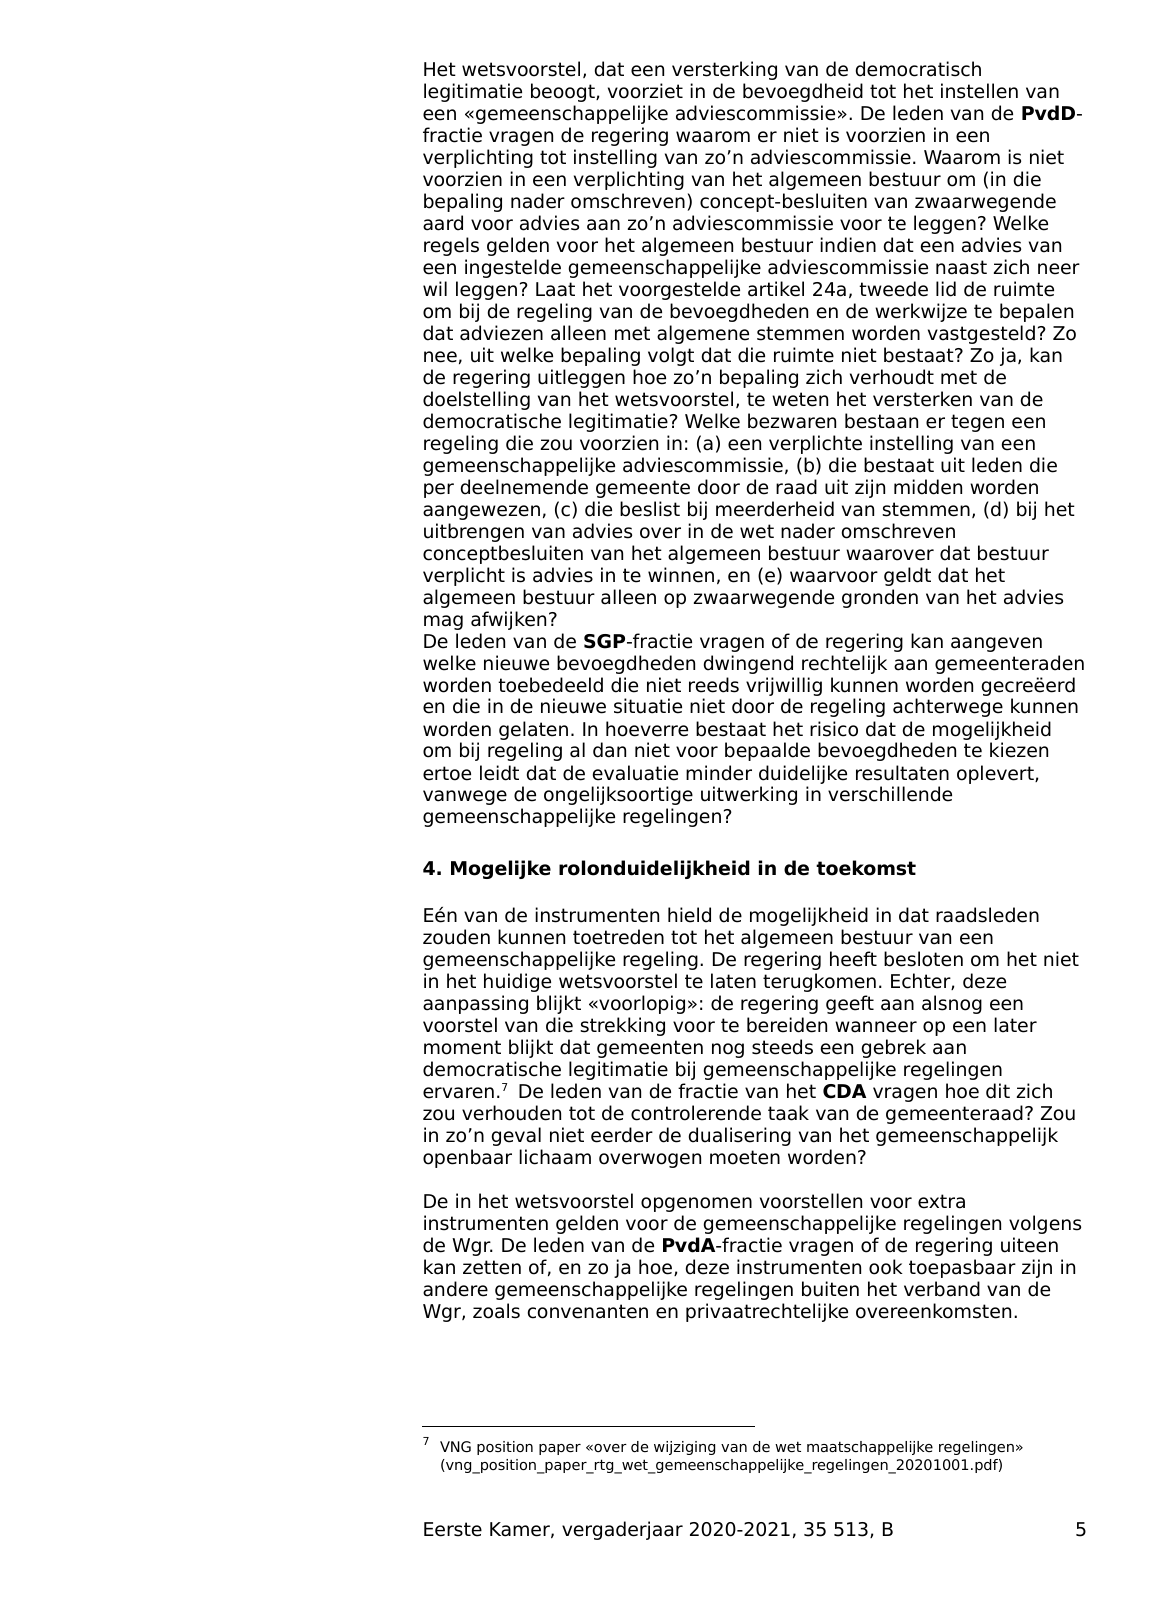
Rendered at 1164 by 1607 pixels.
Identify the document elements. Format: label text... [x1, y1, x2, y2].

text Het wetsvoorstel, dat een versterking van de democratisch legitimatie beoogt, voorziet in de bevoegdheid tot het instellen van een «gemeenschappelijke adviescommissie». De leden van de PvdD-fractie vragen de regering waarom er niet is voorzien in een verplichting tot instelling van zo’n adviescommissie. Waarom is niet voorzien in een verplichting van het algemeen bestuur om (in die bepaling nader omschreven) concept-besluiten van zwaarwegende aard voor advies aan zo’n adviescommissie voor te leggen? Welke regels gelden voor het algemeen bestuur indien dat een advies van een ingestelde gemeenschappelijke adviescommissie naast zich neer wil leggen? Laat het voorgestelde artikel 24a, tweede lid de ruimte om bij de regeling van de bevoegdheden en de werkwijze te bepalen dat adviezen alleen met algemene stemmen worden vastgesteld? Zo nee, uit welke bepaling volgt dat die ruimte niet bestaat? Zo ja, kan de regering uitleggen hoe zo’n bepaling zich verhoudt met de doelstelling van het wetsvoorstel, te weten het versterken van de democratische legitimatie? Welke bezwaren bestaan er tegen een regeling die zou voorzien in: (a) een verplichte instelling van een gemeenschappelijke adviescommissie, (b) die bestaat uit leden die per deelnemende gemeente door de raad uit zijn midden worden aangewezen, (c) die beslist bij meerderheid van stemmen, (d) bij het uitbrengen van advies over in de wet nader omschreven conceptbesluiten van het algemeen bestuur waarover dat bestuur verplicht is advies in te winnen, en (e) waarvoor geldt dat het algemeen bestuur alleen op zwaarwegende gronden van het advies mag afwijken? [422, 59, 1087, 631]
text De in het wetsvoorstel opgenomen voorstellen voor extra instrumenten gelden voor de gemeenschappelijke regelingen volgens de Wgr. De leden van de PvdA-fractie vragen of de regering uiteen kan zetten of, en zo ja hoe, deze instrumenten ook toepasbaar zijn in andere gemeenschappelijke regelingen buiten het verband van de Wgr, zoals convenanten en privaatrechtelijke overeenkomsten. [422, 1191, 1087, 1323]
text De leden van de SGP-fractie vragen of de regering kan aangeven welke nieuwe bevoegdheden dwingend rechtelijk aan gemeenteraden worden toebedeeld die niet reeds vrijwillig kunnen worden gecreëerd en die in de nieuwe situatie niet door de regeling achterwege kunnen worden gelaten. In hoeverre bestaat het risico dat de mogelijkheid om bij regeling al dan niet voor bepaalde bevoegdheden te kiezen ertoe leidt dat de evaluatie minder duidelijke resultaten oplevert, vanwege de ongelijksoortige uitwerking in verschillende gemeenschappelijke regelingen? [422, 631, 1087, 828]
text Eén van de instrumenten hield de mogelijkheid in dat raadsleden zouden kunnen toetreden tot het algemeen bestuur van een gemeenschappelijke regeling. De regering heeft besloten om het niet in het huidige wetsvoorstel te laten terugkomen. Echter, deze aanpassing blijkt «voorlopig»: de regering geeft aan alsnog een voorstel van die strekking voor te bereiden wanneer op een later moment blijkt dat gemeenten nog steeds een gebrek aan democratische legitimatie bij gemeenschappelijke regelingen ervaren. De leden van de fractie van het CDA vragen hoe dit zich zou verhouden tot de controlerende taak van de gemeenteraad? Zou in zo’n geval niet eerder de dualisering van het gemeenschappelijk openbaar lichaam overwogen moeten worden? [422, 905, 1087, 1169]
text VNG position paper «over de wijziging van de wet maatschappelijke regelingen» (vng_position_paper_rtg_wet_gemeenschappelijke_regelingen_20201001.pdf) [422, 1435, 1087, 1474]
subtitle 4. Mogelijke rolonduidelijkheid in de toekomst [422, 858, 1087, 880]
